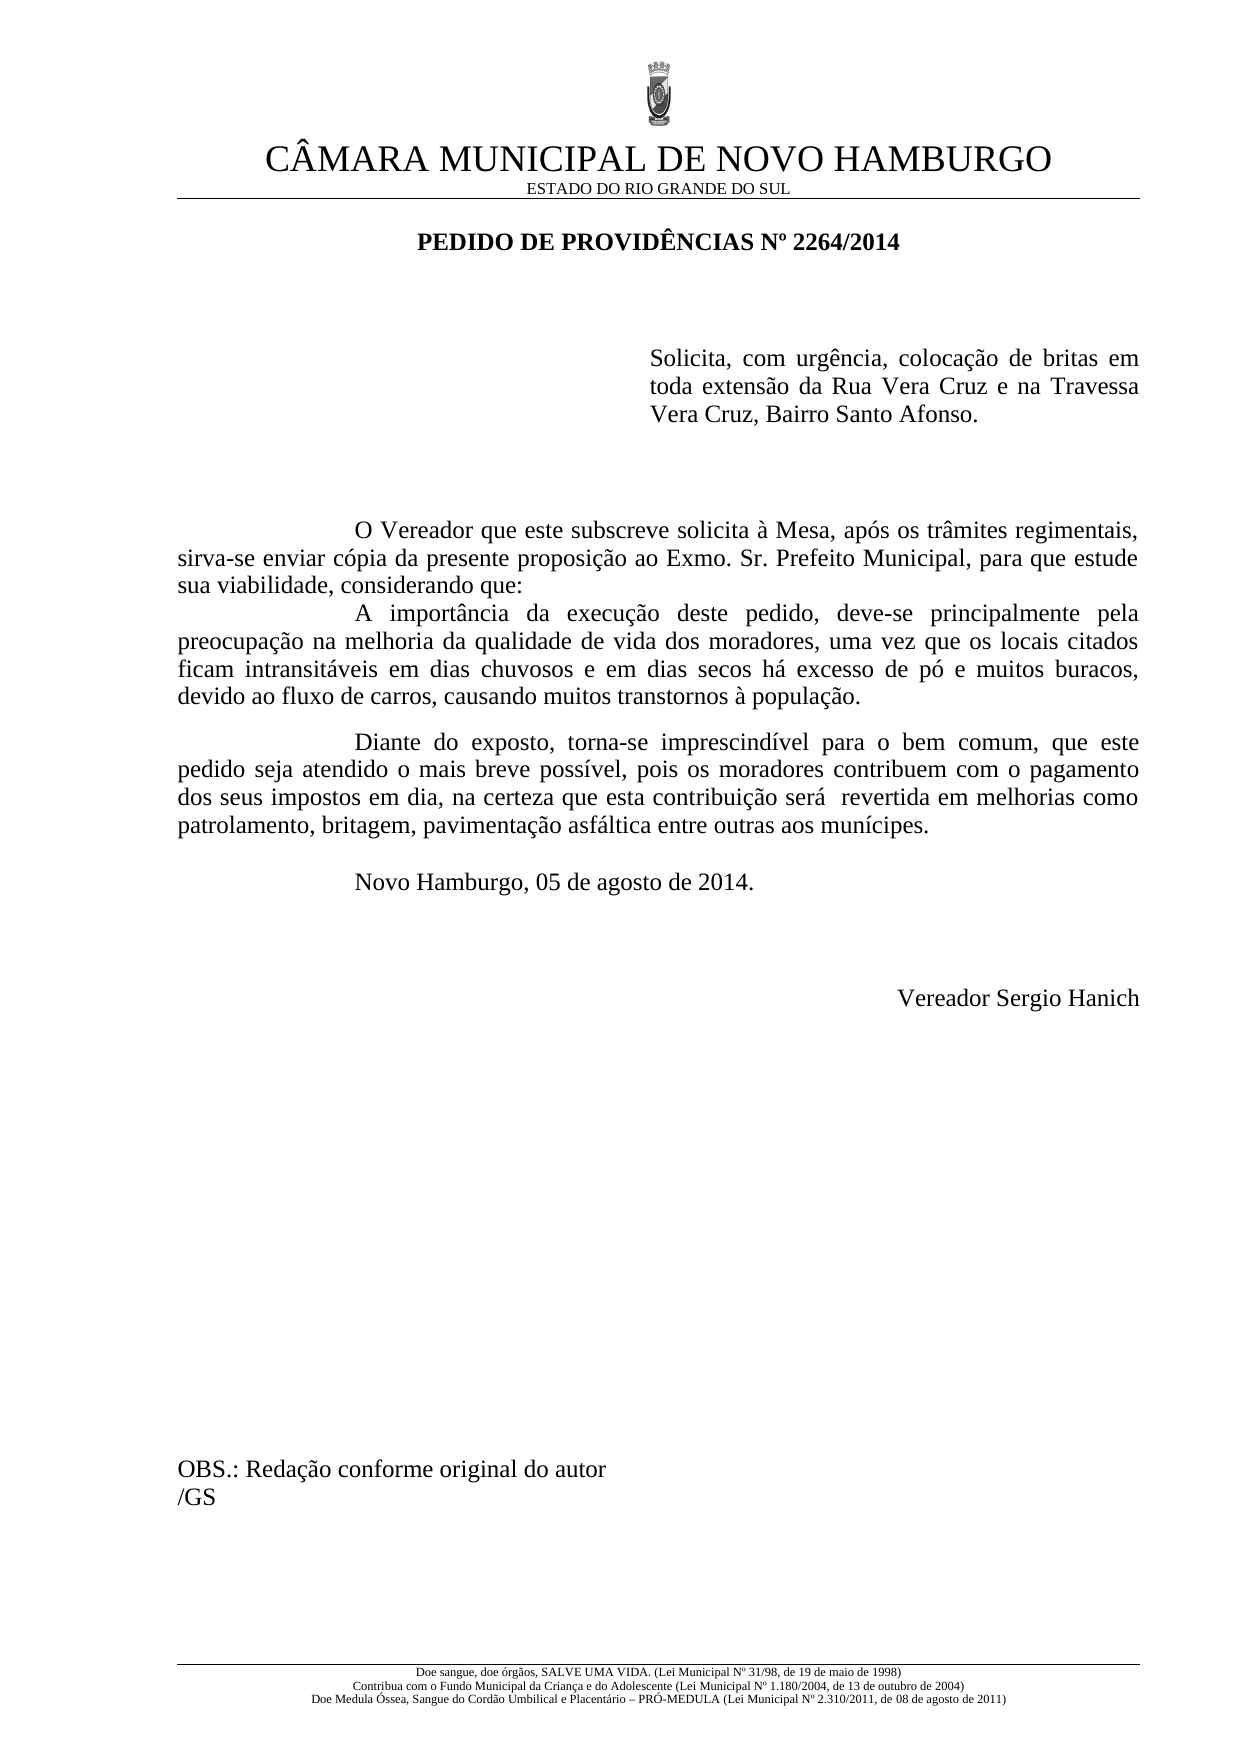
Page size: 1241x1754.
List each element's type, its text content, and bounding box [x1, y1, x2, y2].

text OBS.: Redação conforme original do autor [177, 1456, 1140, 1483]
text Vereador Sergio Hanich [177, 984, 1140, 1012]
text A importância da execução deste pedido, deve-se principalmente pela preocupação na melhoria da qualidade de vida dos moradores, uma vez que os locais citados ficam intransitáveis em dias chuvosos e em dias secos há excesso de pó e muitos buracos, devido ao fluxo de carros, causando muitos transtornos à população. [177, 599, 1140, 710]
text Novo Hamburgo, 05 de agosto de 2014. [177, 868, 1140, 896]
text /GS [177, 1483, 1140, 1511]
text PEDIDO DE PROVIDÊNCIAS Nº 2264/2014 [177, 228, 1140, 256]
text Diante do exposto, torna-se imprescindível para o bem comum, que este pedido seja atendido o mais breve possível, pois os moradores contribuem com o pagamento dos seus impostos em dia, na certeza que esta contribuição será revertida em melhorias como patrolamento, britagem, pavimentação asfáltica entre outras aos munícipes. [177, 728, 1140, 839]
text O Vereador que este subscreve solicita à Mesa, após os trâmites regimentais, sirva-se enviar cópia da presente proposição ao Exmo. Sr. Prefeito Municipal, para que estude sua viabilidade, considerando que: [177, 516, 1140, 599]
text Solicita, com urgência, colocação de britas em toda extensão da Rua Vera Cruz e na Travessa Vera Cruz, Bairro Santo Afonso. [649, 344, 1140, 428]
